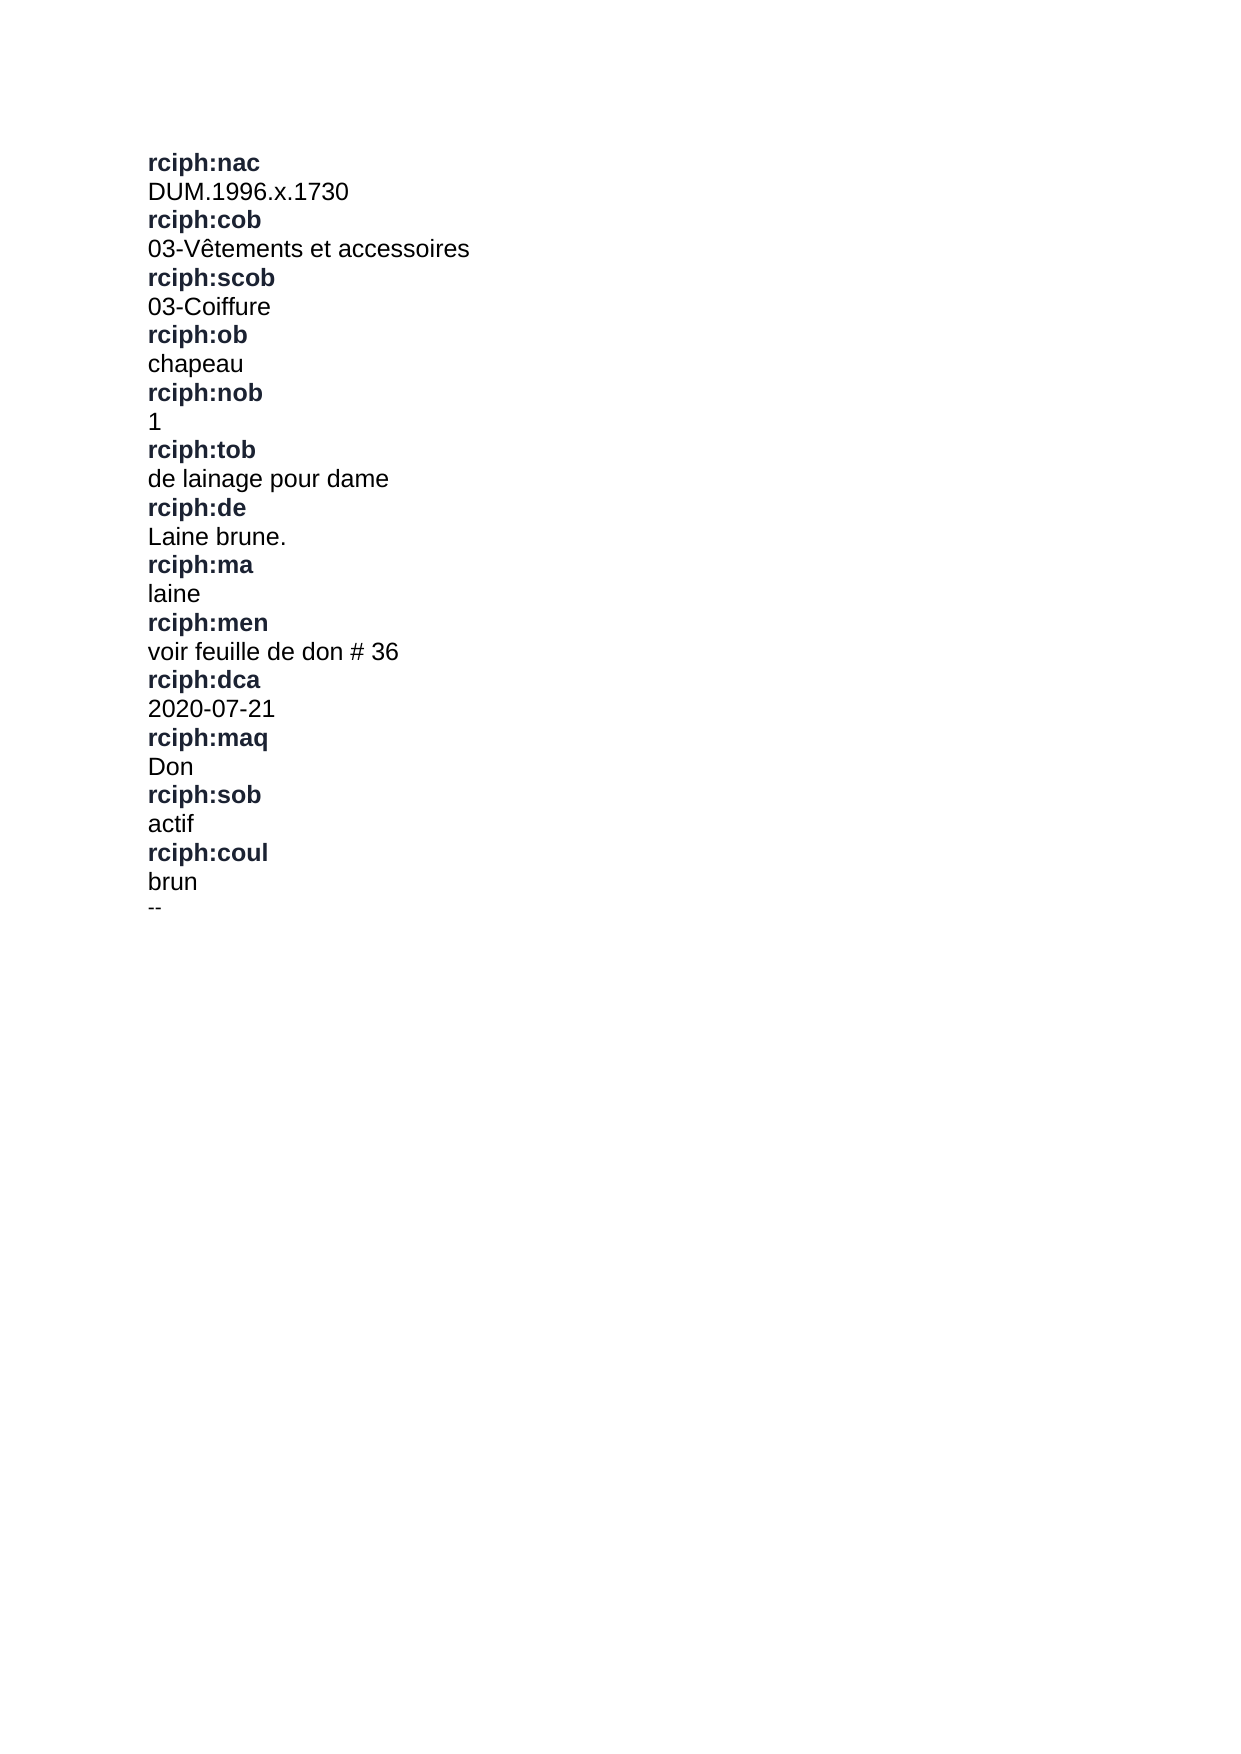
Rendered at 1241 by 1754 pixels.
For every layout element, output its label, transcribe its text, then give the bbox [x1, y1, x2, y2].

text laine [148, 579, 1092, 608]
text 03-Coiffure [148, 291, 1092, 320]
text voir feuille de don # 36 [148, 636, 1092, 665]
text rciph:sob [148, 780, 1092, 809]
text 2020-07-21 [148, 694, 1092, 723]
text DUM.1996.x.1730 [148, 176, 1092, 205]
text rciph:scob [148, 263, 1092, 291]
text Don [148, 751, 1092, 780]
text chapeau [148, 349, 1092, 378]
text rciph:men [148, 608, 1092, 636]
text rciph:coul [148, 838, 1092, 866]
text 1 [148, 406, 1092, 435]
text 03-Vêtements et accessoires [148, 234, 1092, 263]
text rciph:de [148, 493, 1092, 521]
text rciph:nob [148, 378, 1092, 406]
text -- [148, 895, 1092, 919]
text de lainage pour dame [148, 464, 1092, 493]
text rciph:maq [148, 723, 1092, 751]
text rciph:tob [148, 435, 1092, 464]
text rciph:ob [148, 320, 1092, 349]
text actif [148, 809, 1092, 838]
text Laine brune. [148, 521, 1092, 550]
text rciph:dca [148, 665, 1092, 694]
text rciph:ma [148, 550, 1092, 579]
text brun [148, 866, 1092, 895]
text rciph:cob [148, 205, 1092, 234]
text rciph:nac [148, 148, 1092, 176]
